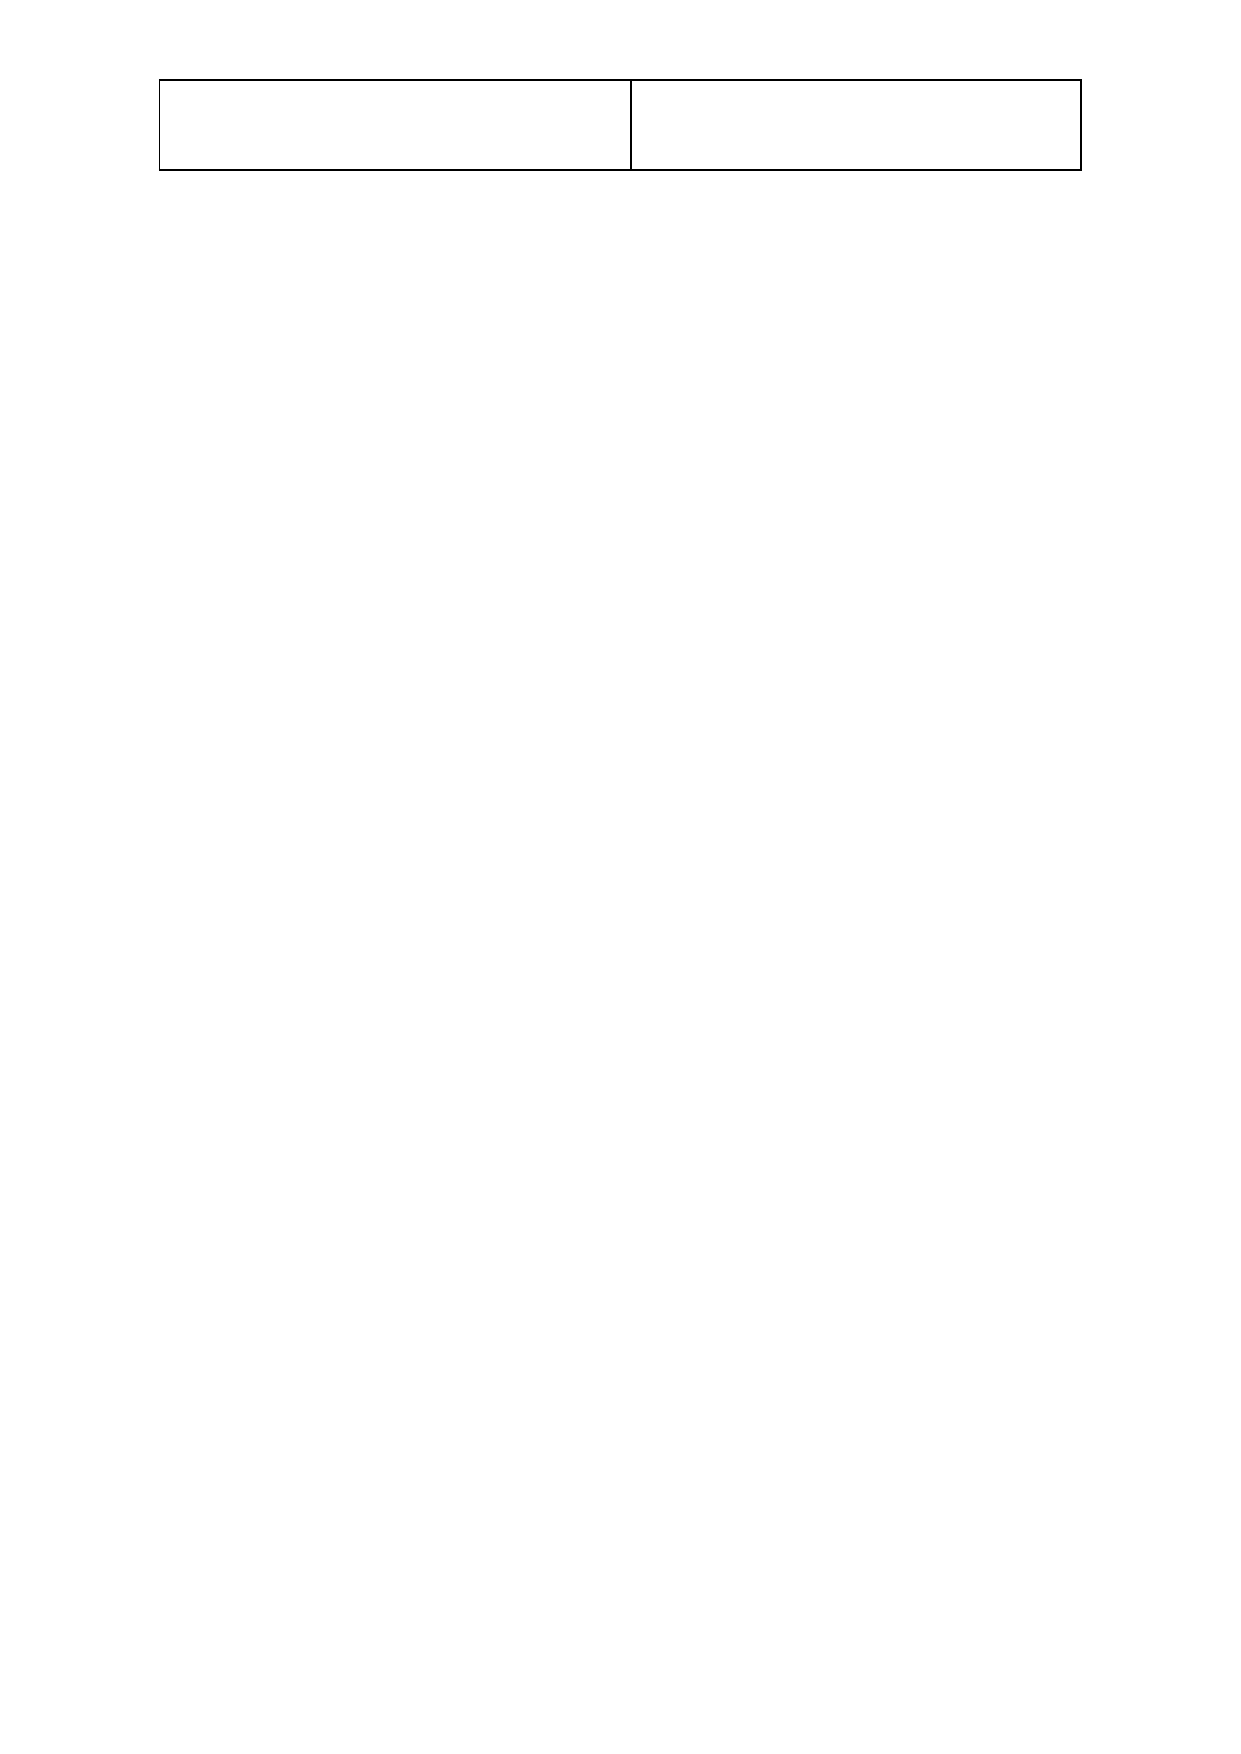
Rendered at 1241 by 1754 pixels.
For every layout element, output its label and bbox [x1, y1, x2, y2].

table_cell [632, 81, 1080, 169]
table_cell [160, 81, 630, 169]
